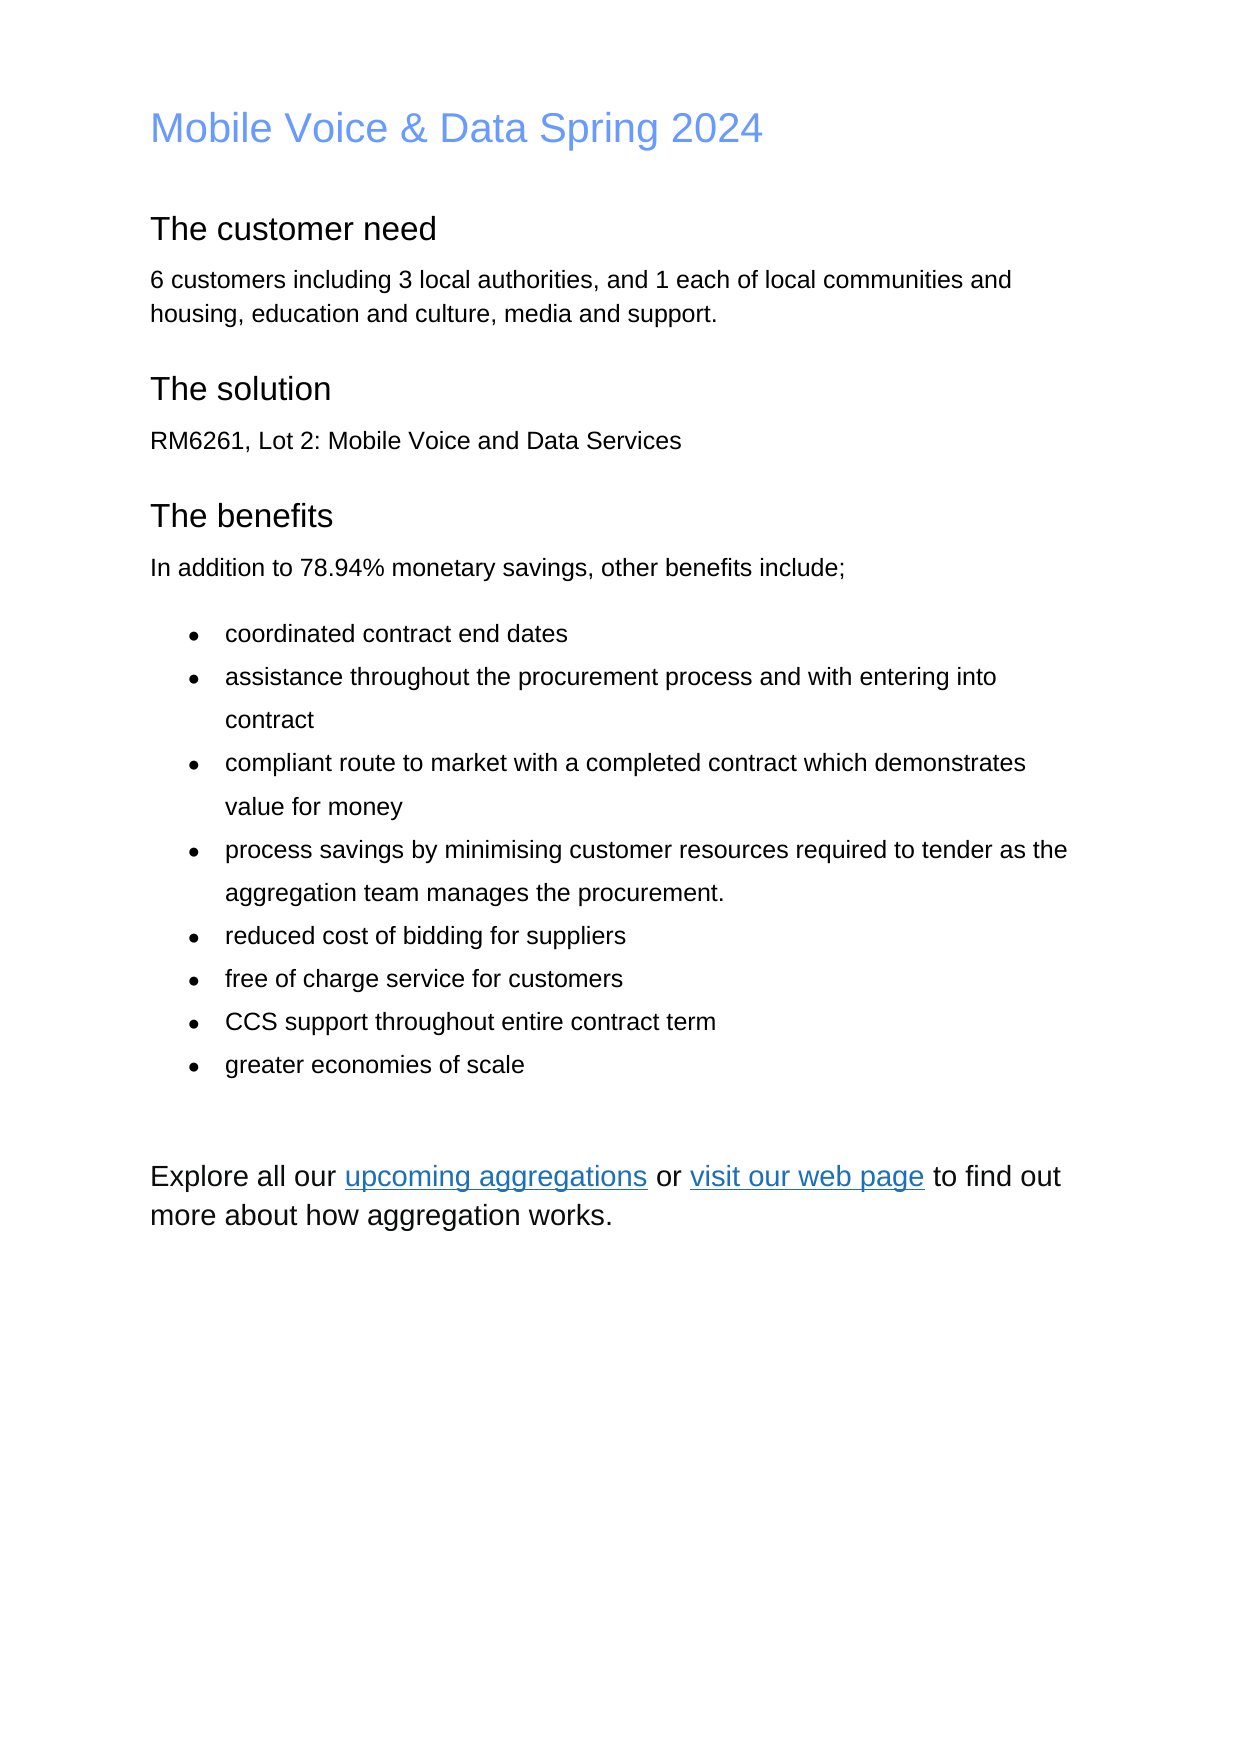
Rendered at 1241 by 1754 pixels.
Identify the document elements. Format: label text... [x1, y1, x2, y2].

text 6 customers including 3 local authorities, and 1 each of local communities and housing, education and culture, media and support. [150, 266, 1091, 327]
list CCS support throughout entire contract term [187, 1007, 1091, 1036]
list reduced cost of bidding for suppliers [187, 921, 1091, 949]
list greater economies of scale [187, 1050, 1091, 1079]
list process savings by minimising customer resources required to tender as the aggregation team manages the procurement. [187, 834, 1091, 906]
subtitle The customer need [150, 209, 1091, 247]
text RM6261, Lot 2: Mobile Voice and Data Services [150, 426, 1091, 454]
subtitle Mobile Voice & Data Spring 2024 [150, 104, 1091, 152]
text Explore all our upcoming aggregations or visit our web page to find out more about how aggregation works. [150, 1159, 1091, 1231]
subtitle The benefits [150, 496, 1091, 535]
list coordinated contract end dates [187, 619, 1091, 648]
text In addition to 78.94% monetary savings, other benefits include; [150, 553, 1091, 582]
list compliant route to market with a completed contract which demonstrates value for money [187, 748, 1091, 820]
list free of charge service for customers [187, 964, 1091, 993]
list assistance throughout the procurement process and with entering into contract [187, 662, 1091, 734]
subtitle The solution [150, 369, 1091, 407]
